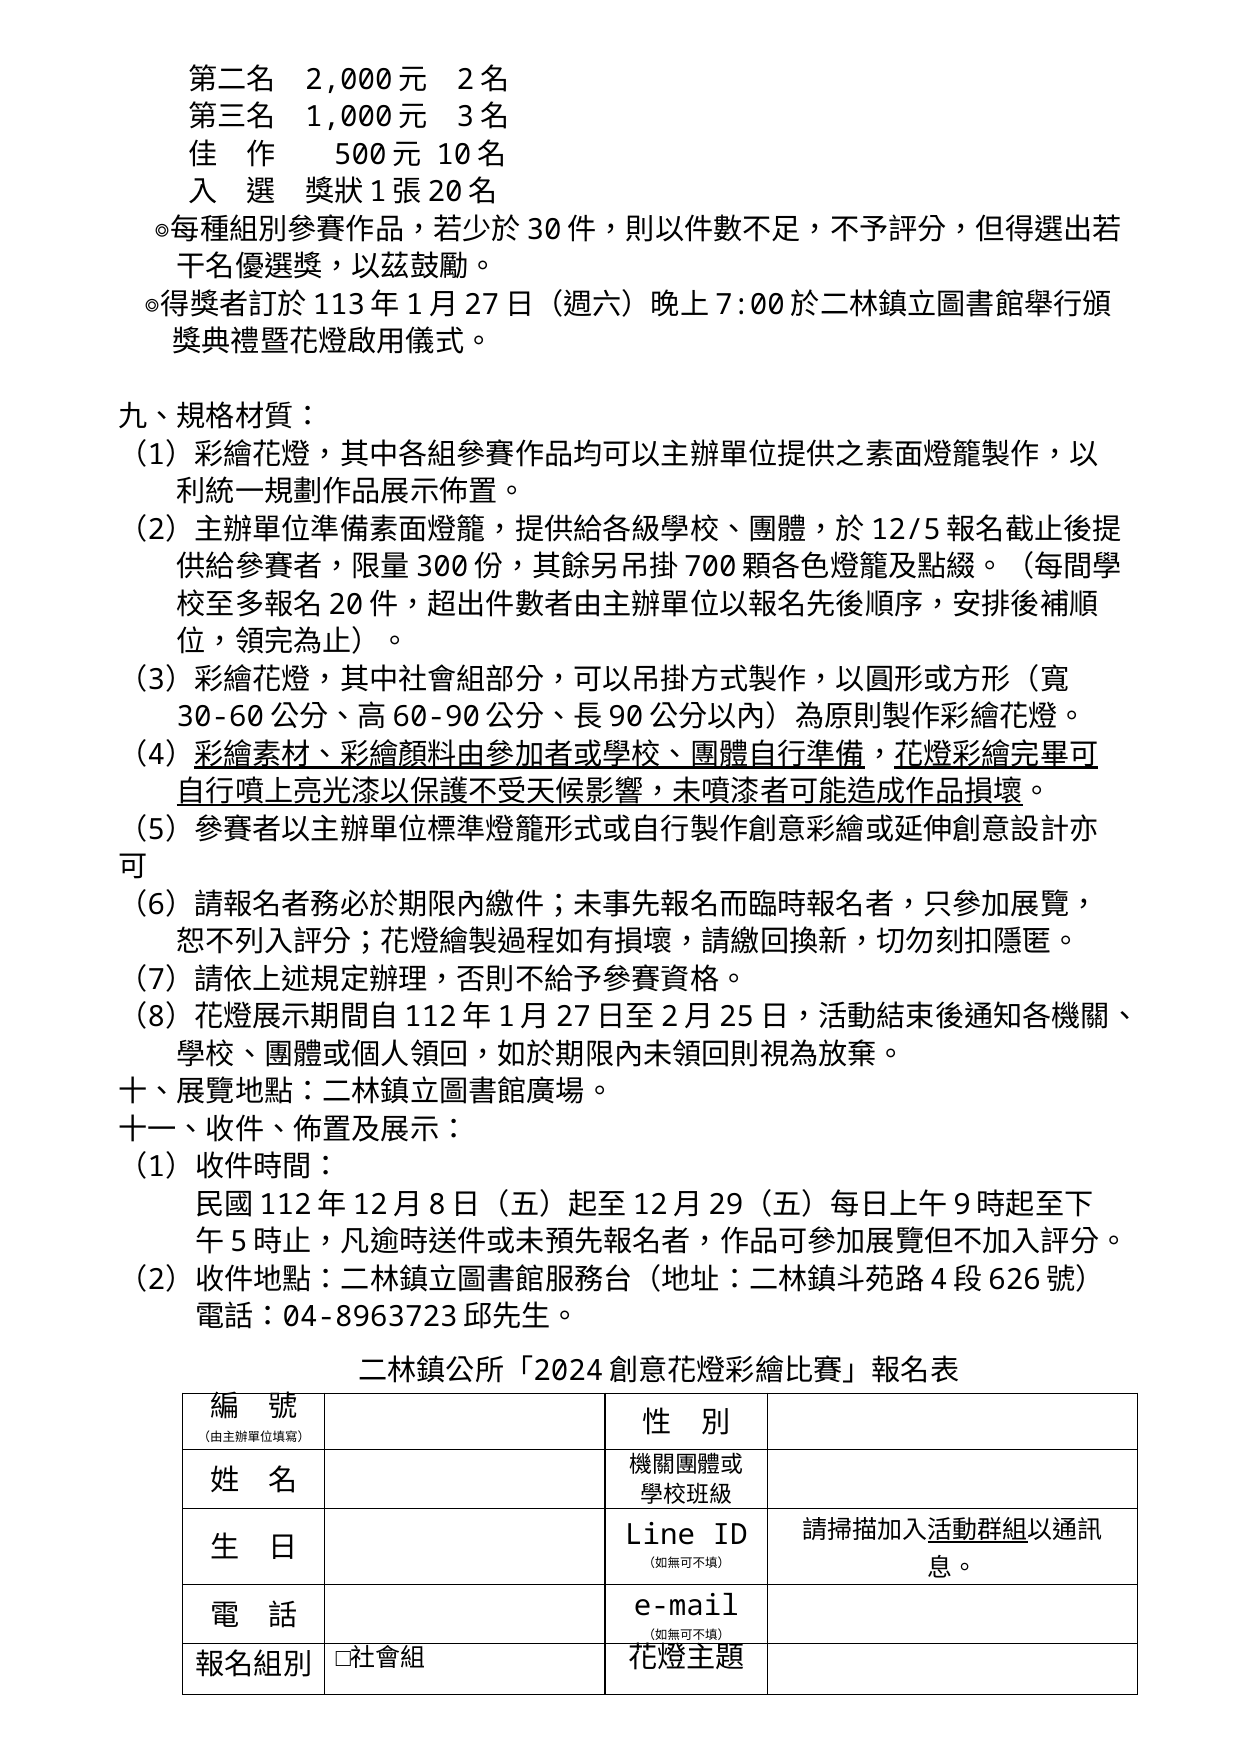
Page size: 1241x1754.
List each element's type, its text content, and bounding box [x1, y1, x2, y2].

list 收件時間： [118, 1147, 1122, 1184]
text 十一、收件、佈置及展示： [118, 1109, 1122, 1147]
text （7）請依上述規定辦理，否則不給予參賽資格。 [118, 959, 1122, 997]
text 第二名 2,000元 2名 [118, 59, 1122, 97]
text （1）彩繪花燈，其中各組參賽作品均可以主辦單位提供之素面燈籠製作，以利統一規劃作品展示佈置。 [118, 434, 1122, 509]
table_header 性 別 [606, 1394, 767, 1448]
table_cell 機關團體或 學校班級 [606, 1450, 767, 1508]
text 十、展覽地點：二林鎮立圖書館廣場。 [118, 1072, 1122, 1109]
text 九、規格材質： [118, 397, 1122, 434]
table_cell [768, 1585, 1137, 1643]
text 第三名 1,000元 3名 [118, 97, 1122, 134]
table_cell [325, 1450, 604, 1508]
table_header [325, 1394, 604, 1448]
text 佳 作 500元 10名 [118, 134, 1122, 172]
table_cell 姓 名 [183, 1450, 324, 1508]
text （2）主辦單位準備素面燈籠，提供給各級學校、團體，於12/5報名截止後提供給參賽者，限量300份，其餘另吊掛700顆各色燈籠及點綴。（每間學校至多報名20件，超出件數者由主辦單位以報名先後順序，安排後補順位，領完為止）。 [118, 509, 1122, 659]
table_cell 電 話 [183, 1585, 324, 1643]
text ◎得獎者訂於113年1月27日（週六）晚上7:00於二林鎮立圖書館舉行頒獎典禮暨花燈啟用儀式。 [143, 284, 1122, 359]
table_cell e-mail （如無可不填） [606, 1585, 767, 1643]
table_cell [325, 1509, 604, 1584]
text （3）彩繪花燈，其中社會組部分，可以吊掛方式製作，以圓形或方形（寬30-60公分、高60-90公分、長90公分以內）為原則製作彩繪花燈。 [118, 659, 1122, 734]
table_cell [325, 1585, 604, 1643]
table_cell □社會組 [325, 1644, 604, 1694]
text 二林鎮公所「2024創意花燈彩繪比賽」報名表 [195, 1334, 1122, 1392]
text 民國112年12月8日（五）起至12月29（五）每日上午9時起至下午5時止，凡逾時送件或未預先報名者，作品可參加展覽但不加入評分。 [195, 1184, 1122, 1259]
table_cell 請掃描加入活動群組以通訊息。 [768, 1509, 1137, 1584]
list 收件地點：二林鎮立圖書館服務台（地址：二林鎮斗苑路4段626號） [118, 1259, 1122, 1297]
text 電話：04-8963723邱先生。 [195, 1297, 1122, 1334]
table_cell [768, 1450, 1137, 1508]
table_cell 報名組別 [183, 1644, 324, 1694]
text ◎每種組別參賽作品，若少於30件，則以件數不足，不予評分，但得選出若干名優選獎，以茲鼓勵。 [118, 209, 1122, 284]
table_header [768, 1394, 1137, 1448]
table_cell [768, 1644, 1137, 1694]
text （5）參賽者以主辦單位標準燈籠形式或自行製作創意彩繪或延伸創意設計亦可 [118, 809, 1122, 884]
text （4）彩繪素材、彩繪顏料由參加者或學校、團體自行準備，花燈彩繪完畢可自行噴上亮光漆以保護不受天候影響，未噴漆者可能造成作品損壞。 [118, 734, 1122, 809]
text 入 選 獎狀1張20名 [118, 172, 1122, 209]
text （6）請報名者務必於期限內繳件；未事先報名而臨時報名者，只參加展覽，恕不列入評分；花燈繪製過程如有損壞，請繳回換新，切勿刻扣隱匿。 [118, 884, 1122, 959]
text （8）花燈展示期間自112年1月27日至2月25日，活動結束後通知各機關、學校、團體或個人領回，如於期限內未領回則視為放棄。 [118, 997, 1122, 1072]
table_cell 花燈主題 [606, 1644, 767, 1694]
table_header 編 號 （由主辦單位填寫） [183, 1394, 324, 1448]
table_cell 生 日 [183, 1509, 324, 1584]
table_cell Line ID （如無可不填） [606, 1509, 767, 1584]
